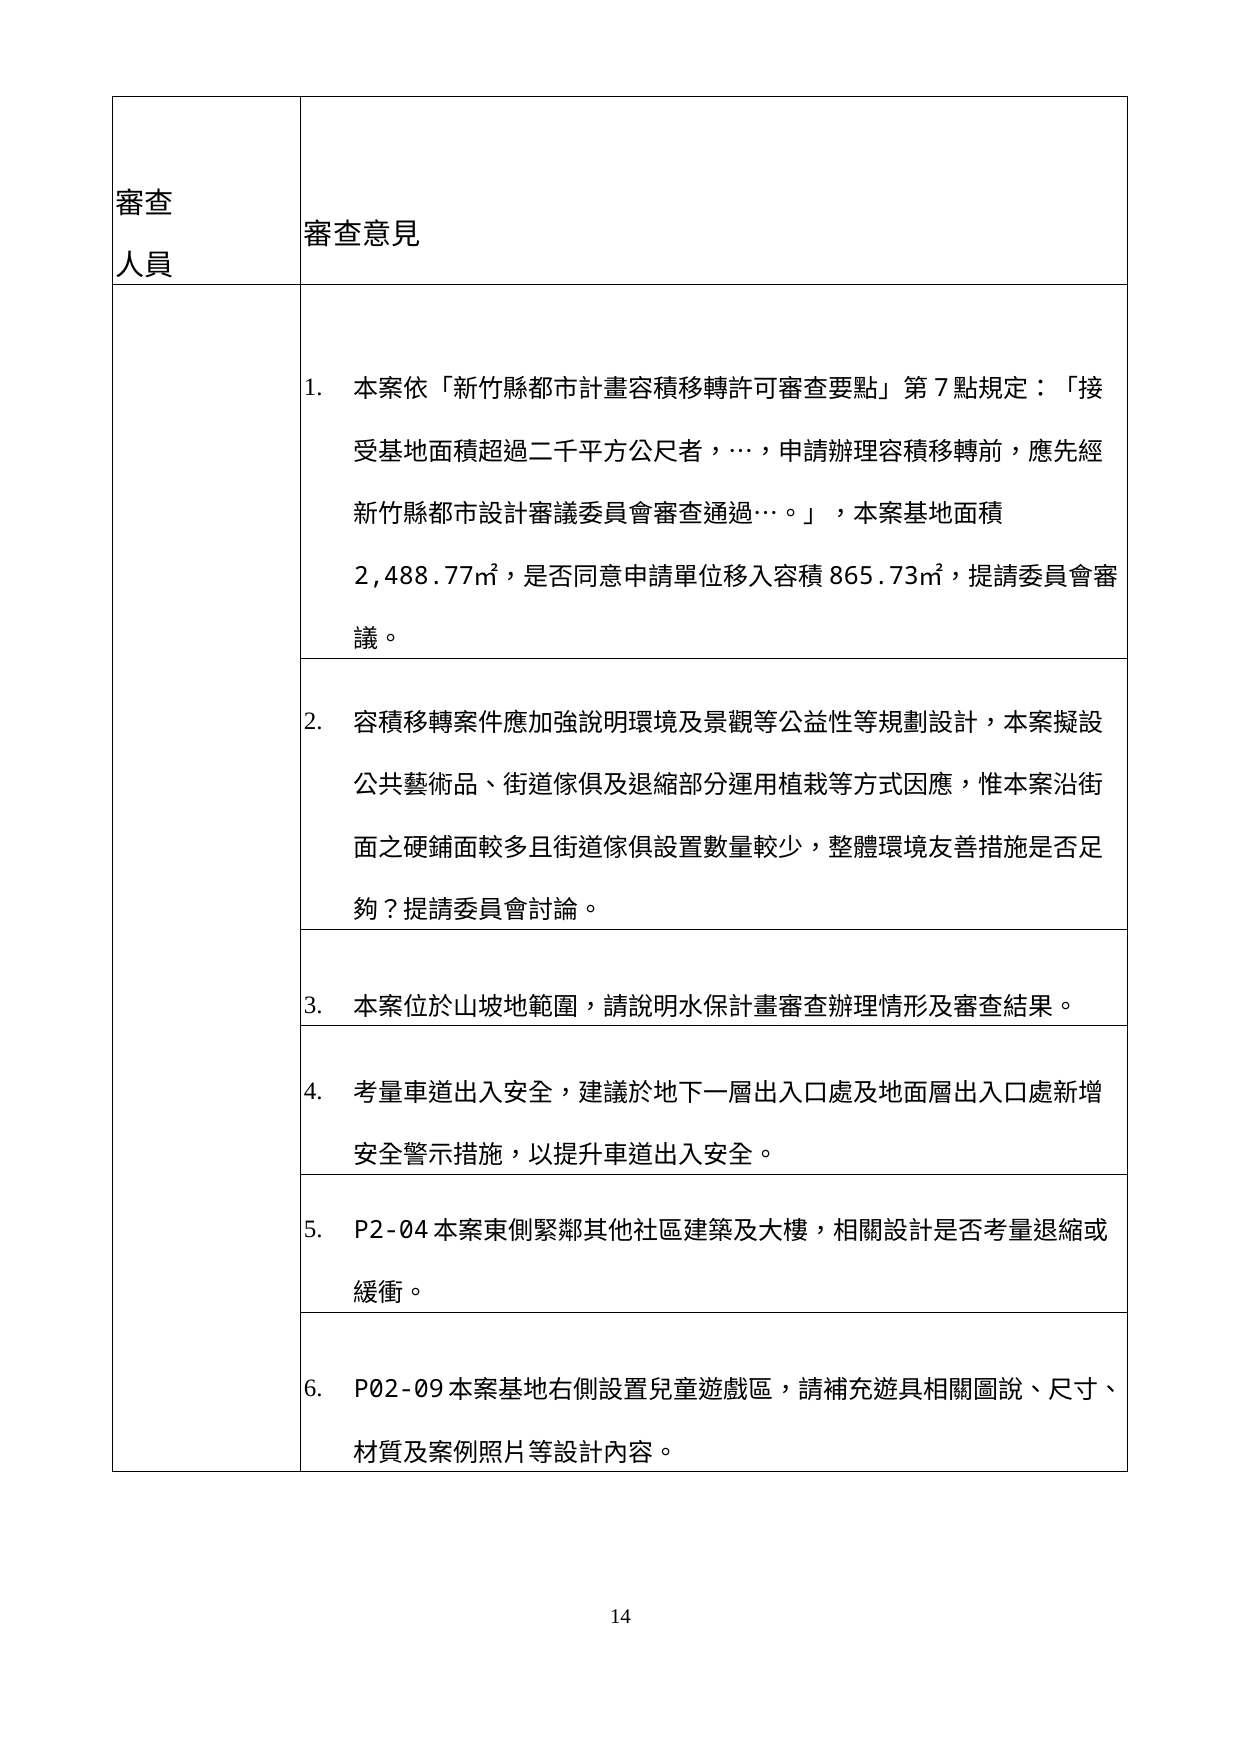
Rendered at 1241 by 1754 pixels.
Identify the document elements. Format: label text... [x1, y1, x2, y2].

table_cell 考量車道出入安全，建議於地下一層出入口處及地面層出入口處新增安全警示措施，以提升車道出入安全。 [301, 1026, 1127, 1174]
table_cell P02-09本案基地右側設置兒童遊戲區，請補充遊具相關圖說、尺寸、材質及案例照片等設計內容。 [301, 1313, 1127, 1471]
table_cell 本案依「新竹縣都市計畫容積移轉許可審查要點」第7點規定：「接受基地面積超過二千平方公尺者，…，申請辦理容積移轉前，應先經新竹縣都市設計審議委員會審查通過…。」，本案基地面積2,488.77㎡，是否同意申請單位移入容積865.73㎡，提請委員會審議。 [301, 285, 1127, 658]
table_cell 容積移轉案件應加強說明環境及景觀等公益性等規劃設計，本案擬設公共藝術品、街道傢俱及退縮部分運用植栽等方式因應，惟本案沿街面之硬鋪面較多且街道傢俱設置數量較少，整體環境友善措施是否足夠？提請委員會討論。 [301, 659, 1127, 929]
table_header 審查意見 [301, 97, 1127, 284]
table_header 審查 人員 [113, 97, 300, 284]
table_cell 本案位於山坡地範圍，請說明水保計畫審查辦理情形及審查結果。 [301, 930, 1127, 1025]
table_cell [113, 285, 300, 1471]
table_cell P2-04本案東側緊鄰其他社區建築及大樓，相關設計是否考量退縮或緩衝。 [301, 1175, 1127, 1312]
